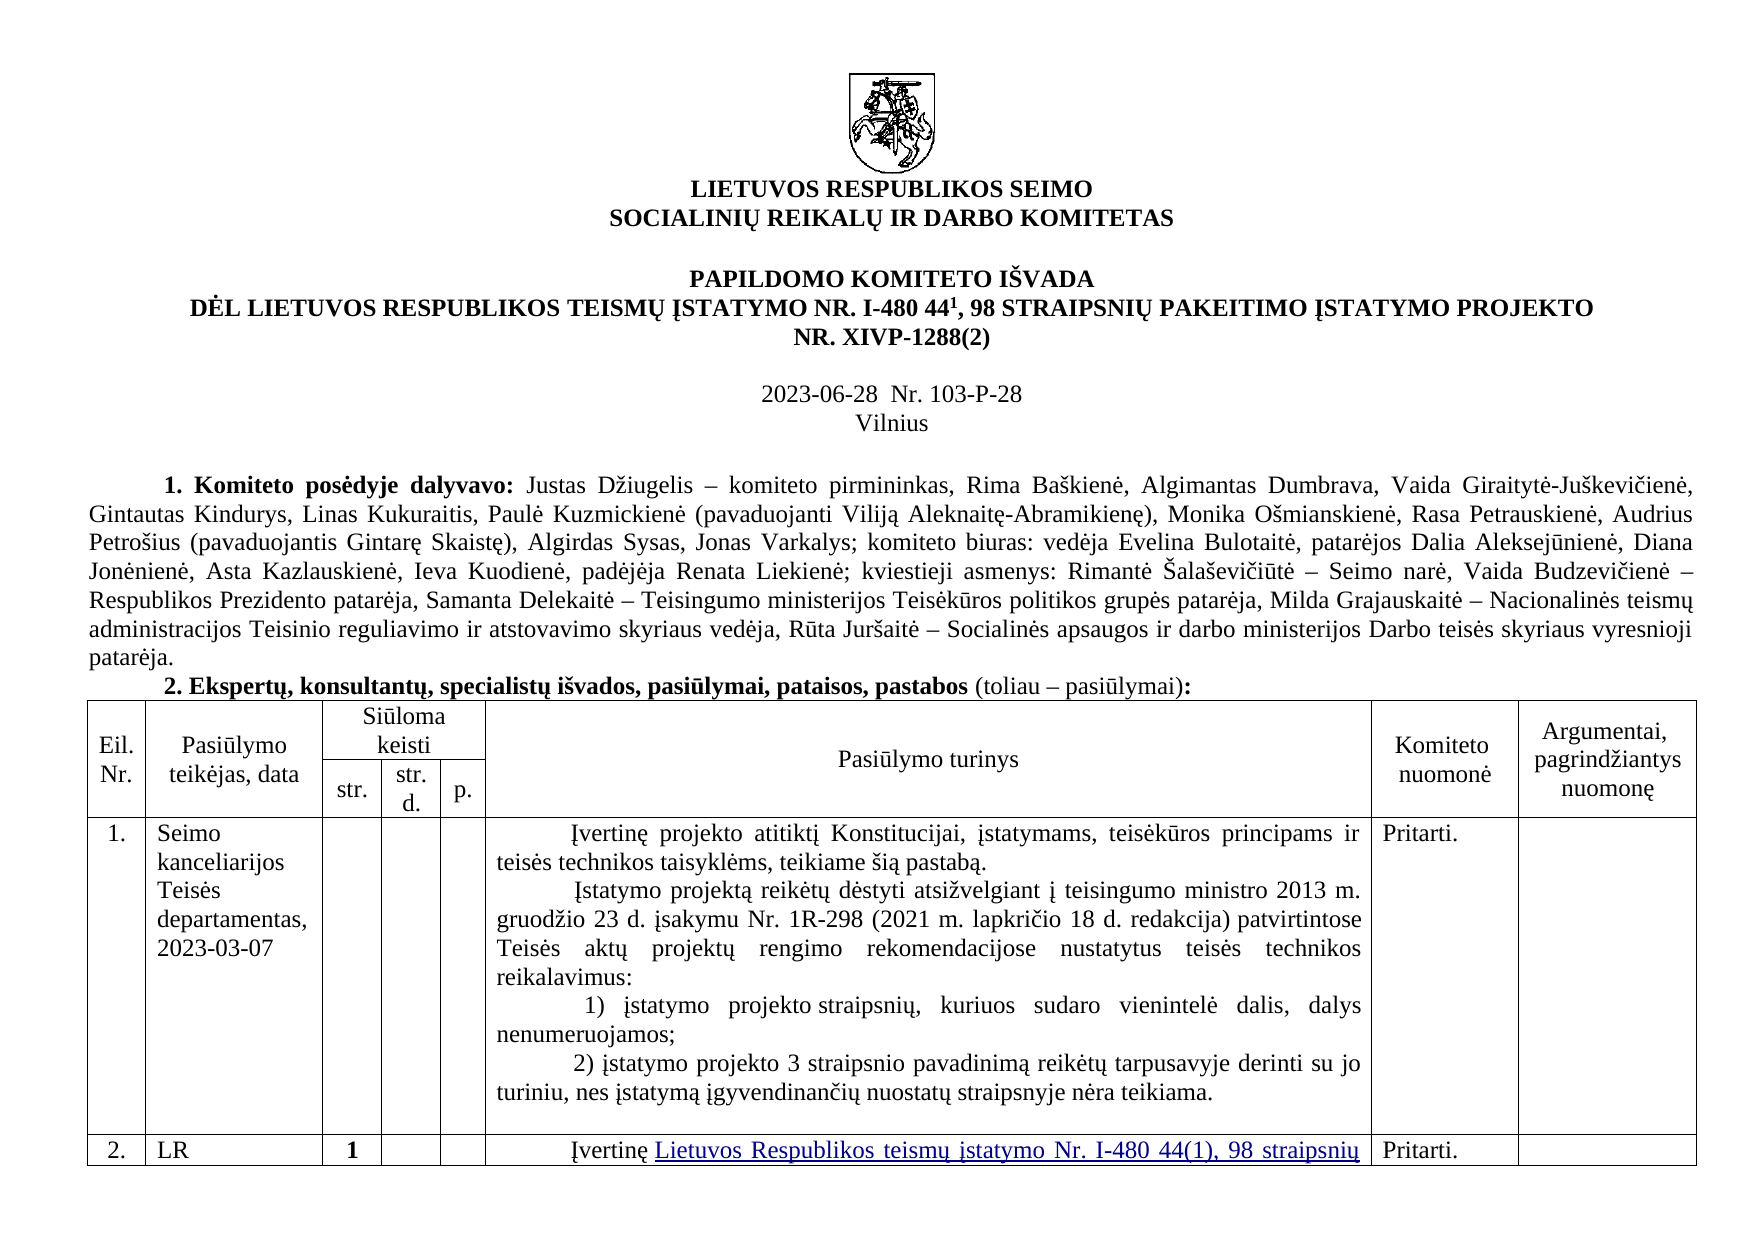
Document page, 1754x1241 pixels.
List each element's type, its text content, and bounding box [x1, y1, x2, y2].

table_cell 1. [88, 818, 145, 1134]
table_cell [441, 818, 485, 1134]
table_cell str. [323, 760, 381, 817]
text Vilnius [89, 408, 1695, 437]
table_header Argumentai, pagrindžiantys nuomonę [1519, 701, 1696, 817]
table_cell str. d. [382, 760, 440, 817]
table_header Eil. Nr. [88, 701, 145, 817]
table_header Siūloma keisti [323, 701, 485, 758]
text Socialinių reikalų ir darbo komitetas [89, 203, 1695, 231]
text 2023-06-28 Nr. 103-P-28 [89, 379, 1695, 408]
text 1. Komiteto posėdyje dalyvavo: Justas Džiugelis – komiteto pirmininkas, Rima Baškienė, Algimantas Dumbrava, Vaida Giraitytė-Juškevičienė, Gintautas Kindurys, Linas Kukuraitis, Paulė Kuzmickienė (pavaduojanti Viliją Aleknaitę-Abramikienę), Monika Ošmianskienė, Rasa Petrauskienė, Audrius Petrošius (pavaduojantis Gintarę Skaistę), Algirdas Sysas, Jonas Varkalys; komiteto biuras: vedėja Evelina Bulotaitė, patarėjos Dalia Aleksejūnienė, Diana Jonėnienė, Asta Kazlauskienė, Ieva Kuodienė, padėjėja Renata Liekienė; kviestieji asmenys: Rimantė Šalaševičiūtė – Seimo narė, Vaida Budzevičienė – Respublikos Prezidento patarėja, Samanta Delekaitė – Teisingumo ministerijos Teisėkūros politikos grupės patarėja, Milda Grajauskaitė – Nacionalinės teismų administracijos Teisinio reguliavimo ir atstovavimo skyriaus vedėja, Rūta Juršaitė – Socialinės apsaugos ir darbo ministerijos Darbo teisės skyriaus vyresnioji patarėja. [89, 470, 1695, 671]
table_cell p. [441, 760, 485, 817]
table_header Komiteto nuomonė [1372, 701, 1518, 817]
table_cell 1 [323, 1135, 381, 1165]
table_header Pasiūlymo teikėjas, data [146, 701, 322, 817]
table_cell [1519, 1135, 1696, 1165]
table_cell [382, 818, 440, 1134]
text LIETUVOS RESPUBLIKOS SEIMO [89, 174, 1695, 203]
table_cell LR [146, 1135, 322, 1165]
text PAPILDOMO KOMITETO IŠVADA [89, 264, 1695, 293]
text DĖL LIETUVOS RESPUBLIKOS TEISMŲ ĮSTATYMO NR. I-480 441, 98 STRAIPSNIŲ PAKEITIMO ĮSTATYMO PROJEKTO [89, 293, 1695, 322]
table_cell Seimo kanceliarijos Teisės departamentas, 2023-03-07 [146, 818, 322, 1134]
table_cell [323, 818, 381, 1134]
table_cell Įvertinę projekto atitiktį Konstitucijai, įstatymams, teisėkūros principams ir teisės technikos taisyklėms, teikiame šią pastabą. Įstatymo projektą reikėtų dėstyti atsižvelgiant į teisingumo ministro 2013 m. gruodžio 23 d. įsakymu Nr. 1R-298 (2021 m. lapkričio 18 d. redakcija) patvirtintose Teisės aktų projektų rengimo rekomendacijose nustatytus teisės technikos reikalavimus: 1) įstatymo projekto straipsnių, kuriuos sudaro vienintelė dalis, dalys nenumeruojamos; 2) įstatymo projekto 3 straipsnio pavadinimą reikėtų tarpusavyje derinti su jo turiniu, nes įstatymą įgyvendinančių nuostatų straipsnyje nėra teikiama. [486, 818, 1371, 1134]
table_cell [1519, 818, 1696, 1134]
table_header Pasiūlymo turinys [486, 701, 1371, 817]
subtitle 2. Ekspertų, konsultantų, specialistų išvados, pasiūlymai, pataisos, pastabos (toliau – pasiūlymai): [89, 671, 1695, 700]
table_cell [382, 1135, 440, 1165]
table_cell Pritarti. [1372, 1135, 1518, 1165]
table_cell Pritarti. [1372, 818, 1518, 1134]
table_cell [441, 1135, 485, 1165]
table_cell 2. [88, 1135, 145, 1165]
text NR. XIVP-1288(2) [89, 322, 1695, 351]
